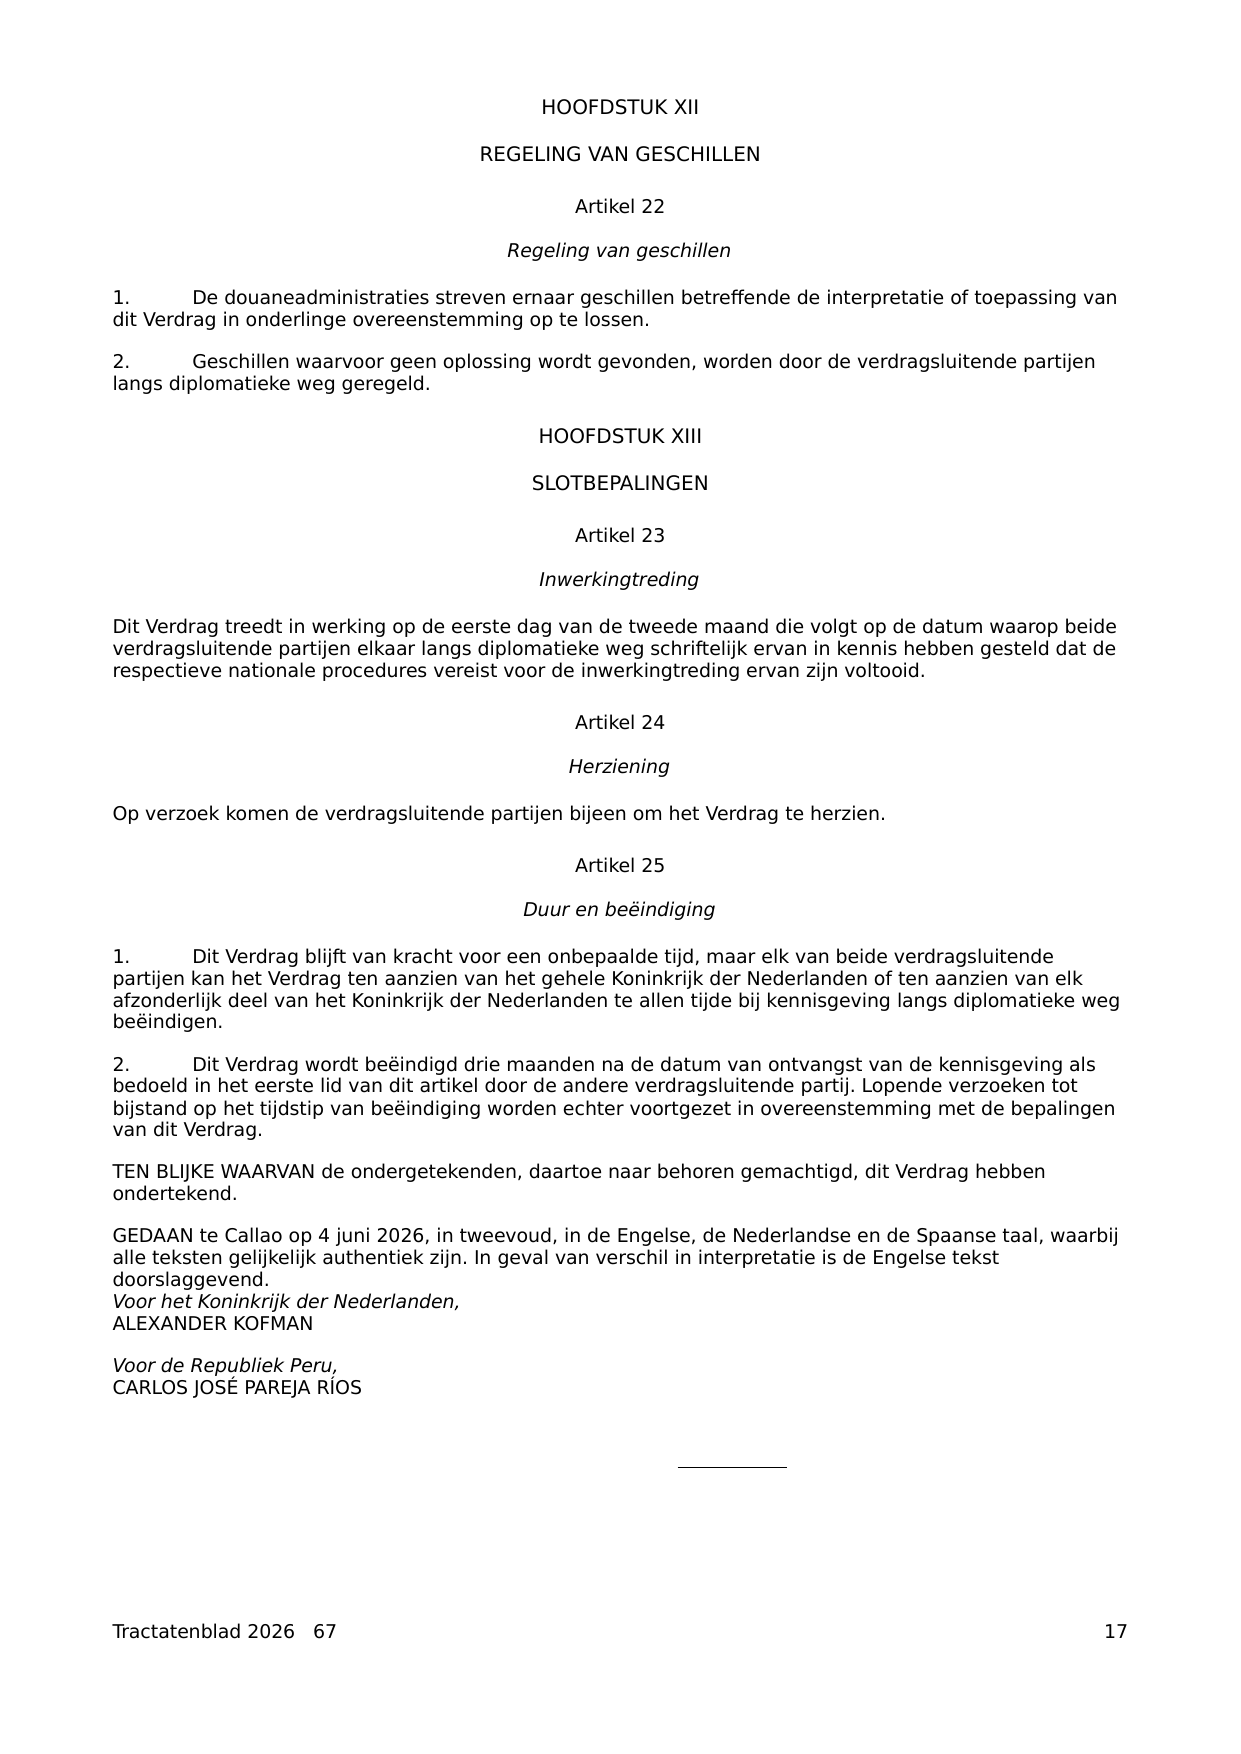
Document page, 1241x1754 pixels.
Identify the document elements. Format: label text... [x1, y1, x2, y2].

text Op verzoek komen de verdragsluitende partijen bijeen om het Verdrag te herzien. [112, 803, 1128, 824]
text 2. Dit Verdrag wordt beëindigd drie maanden na de datum van ontvangst van de kennisgeving als bedoeld in het eerste lid van dit artikel door de andere verdragsluitende partij. Lopende verzoeken tot bijstand op het tijdstip van beëindiging worden echter voortgezet in overeenstemming met de bepalingen van dit Verdrag. [112, 1053, 1128, 1141]
text GEDAAN te Callao op 4 juni 2026, in tweevoud, in de Engelse, de Nederlandse en de Spaanse taal, waarbij alle teksten gelijkelijk authentiek zijn. In geval van verschil in interpretatie is de Engelse tekst doorslaggevend. [112, 1225, 1128, 1291]
text 1. De douaneadministraties streven ernaar geschillen betreffende de interpretatie of toepassing van dit Verdrag in onderlinge overeenstemming op te lossen. [112, 287, 1128, 331]
text Voor de Republiek Peru, CARLOS JOSÉ PAREJA RÍOS [112, 1355, 1128, 1399]
subtitle Artikel 22 Regeling van geschillen [112, 196, 1128, 262]
text TEN BLIJKE WAARVAN de ondergetekenden, daartoe naar behoren gemachtigd, dit Verdrag hebben ondertekend. [112, 1161, 1128, 1205]
text 1. Dit Verdrag blijft van kracht voor een onbepaalde tijd, maar elk van beide verdragsluitende partijen kan het Verdrag ten aanzien van het gehele Koninkrijk der Nederlanden of ten aanzien van elk afzonderlijk deel van het Koninkrijk der Nederlanden te allen tijde bij kennisgeving langs diplomatieke weg beëindigen. [112, 946, 1128, 1033]
text 2. Geschillen waarvoor geen oplossing wordt gevonden, worden door de verdragsluitende partijen langs diplomatieke weg geregeld. [112, 351, 1128, 395]
subtitle Artikel 23 Inwerkingtreding [112, 525, 1128, 591]
subtitle Artikel 24 Herziening [112, 712, 1128, 778]
text Dit Verdrag treedt in werking op de eerste dag van de tweede maand die volgt op de datum waarop beide verdragsluitende partijen elkaar langs diplomatieke weg schriftelijk ervan in kennis hebben gesteld dat de respectieve nationale procedures vereist voor de inwerkingtreding ervan zijn voltooid. [112, 616, 1128, 682]
text Voor het Koninkrijk der Nederlanden, ALEXANDER KOFMAN [112, 1291, 1128, 1335]
subtitle HOOFDSTUK XII REGELING VAN GESCHILLEN [112, 96, 1128, 166]
subtitle Artikel 25 Duur en beëindiging [112, 854, 1128, 921]
subtitle HOOFDSTUK XIII SLOTBEPALINGEN [112, 425, 1128, 495]
